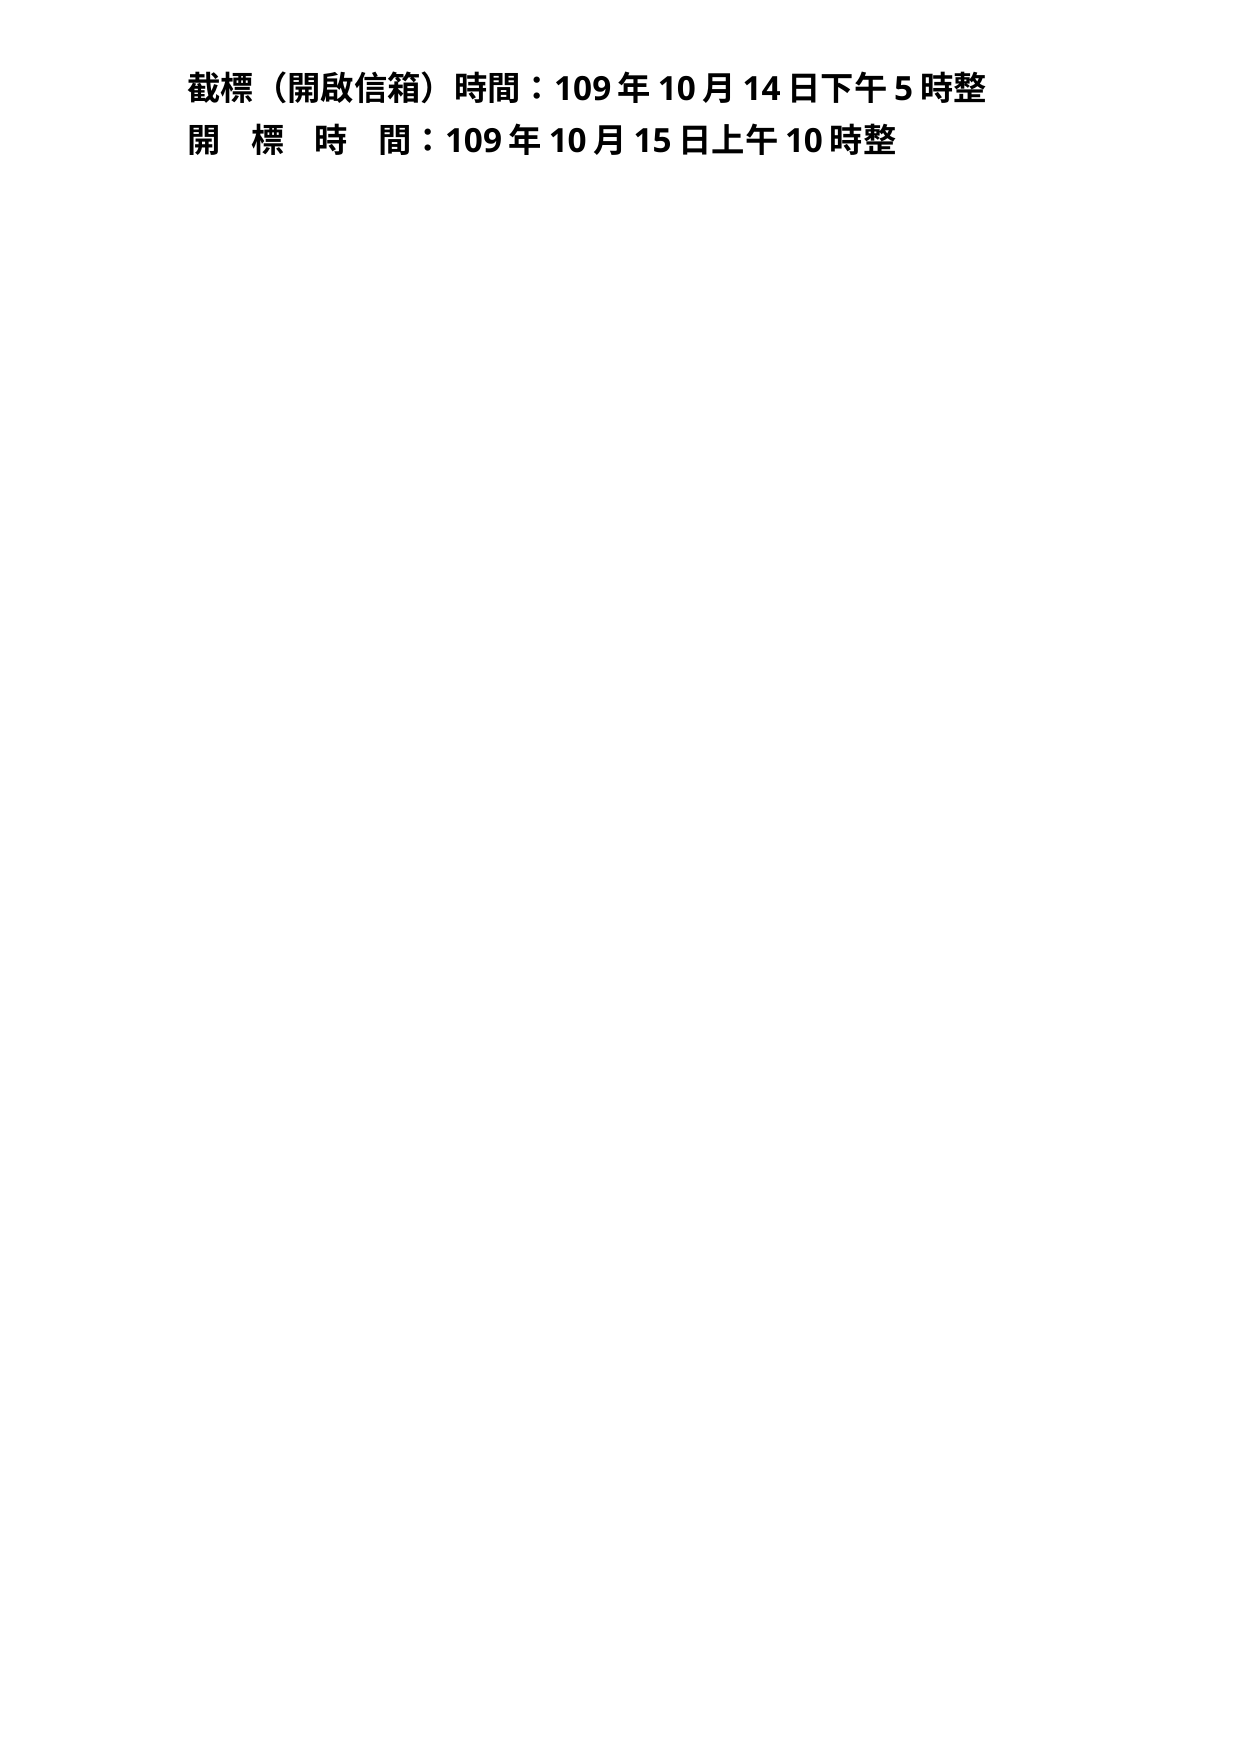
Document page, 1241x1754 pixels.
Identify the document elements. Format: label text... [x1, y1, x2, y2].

text 開 標 時 間：109年10月15日上午10時整 [187, 111, 1167, 163]
text 截標（開啟信箱）時間：109年10月14日下午5時整 [187, 59, 1167, 111]
